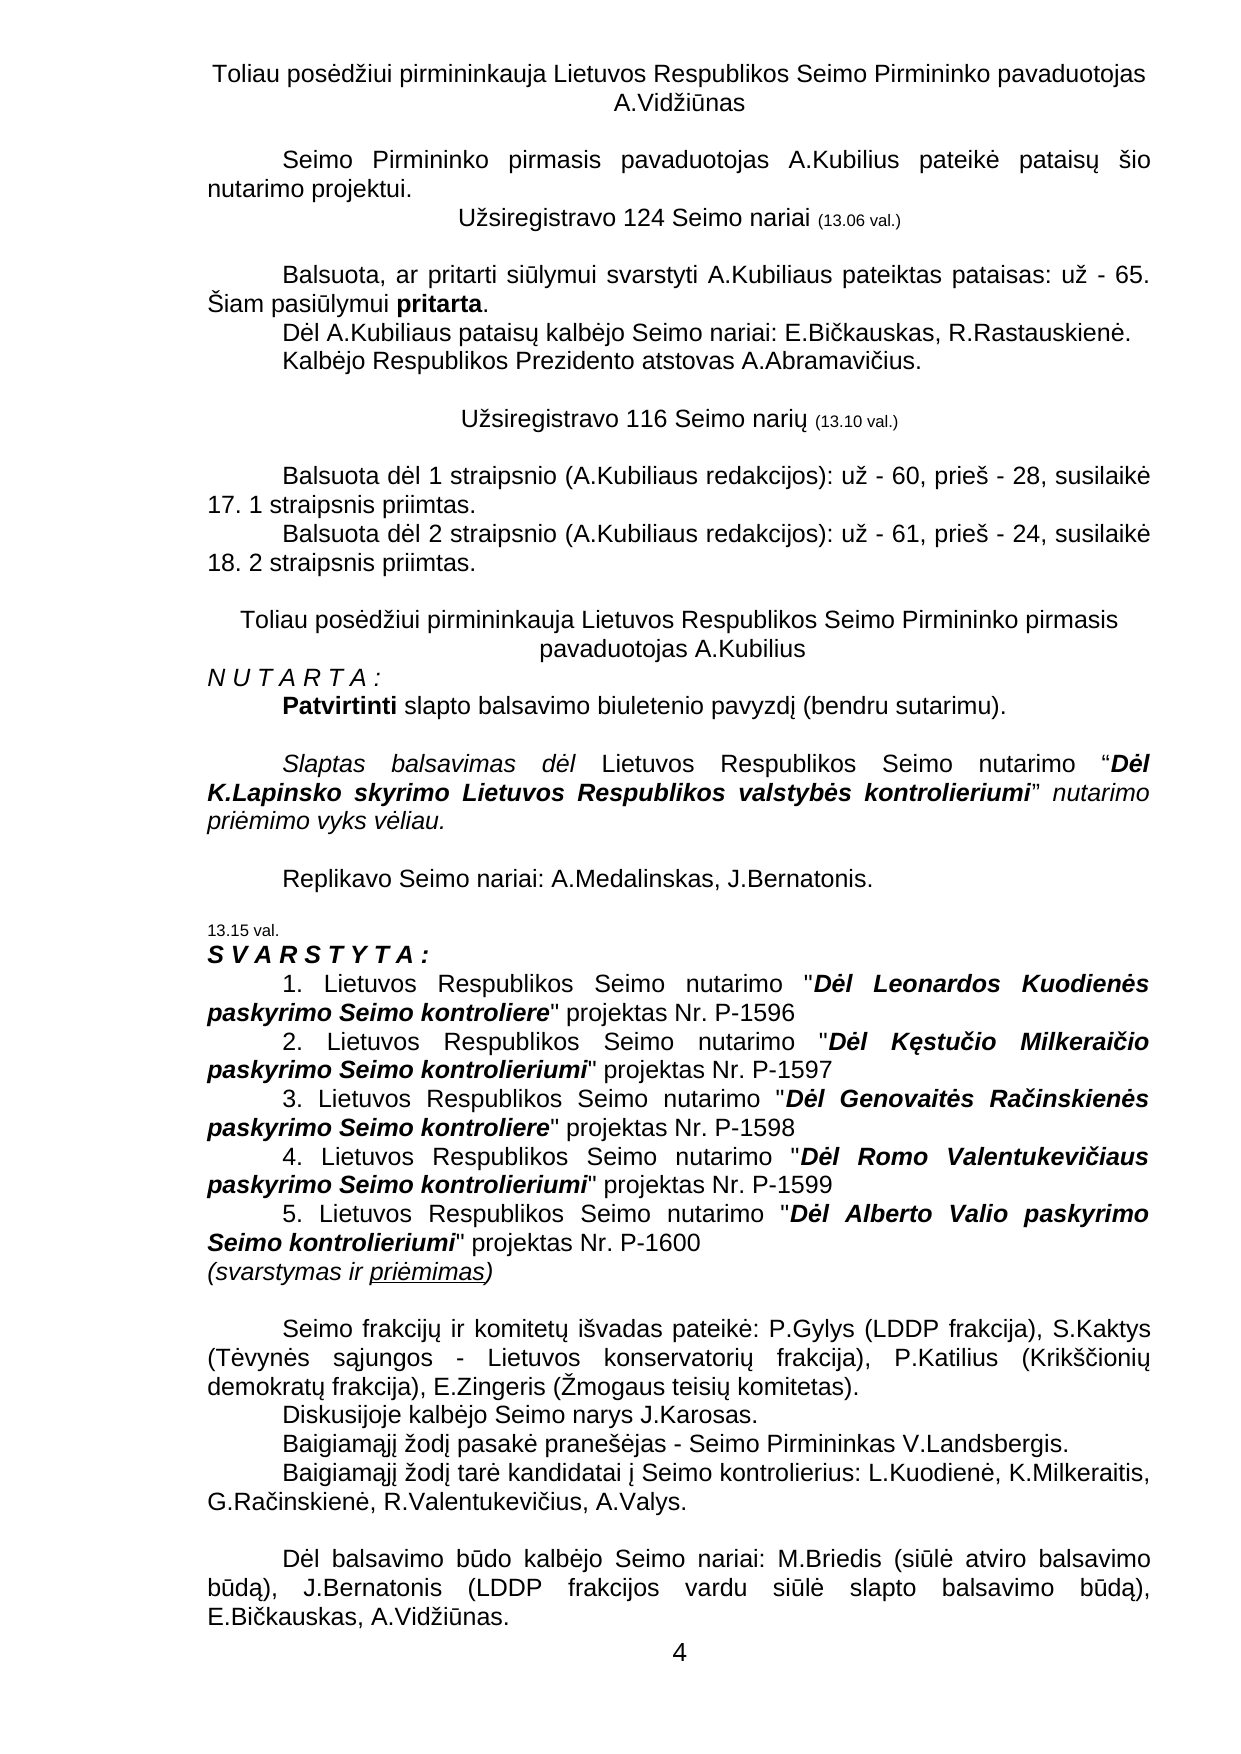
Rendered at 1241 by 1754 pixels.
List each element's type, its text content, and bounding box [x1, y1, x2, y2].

text Užsiregistravo 124 Seimo nariai (13.06 val.) [207, 202, 1152, 231]
text 4. Lietuvos Respublikos Seimo nutarimo "Dėl Romo Valentukevičiaus paskyrimo Seimo kontrolieriumi" projektas Nr. P-1599 [207, 1142, 1152, 1199]
text Baigiamąjį žodį tarė kandidatai į Seimo kontrolierius: L.Kuodienė, K.Milkeraitis, G.Račinskienė, R.Valentukevičius, A.Valys. [207, 1458, 1152, 1515]
text Balsuota dėl 2 straipsnio (A.Kubiliaus redakcijos): už - 61, prieš - 24, susilaikė 18. 2 straipsnis priimtas. [207, 519, 1152, 576]
text 3. Lietuvos Respublikos Seimo nutarimo "Dėl Genovaitės Račinskienės paskyrimo Seimo kontroliere" projektas Nr. P-1598 [207, 1084, 1152, 1142]
text Toliau posėdžiui pirmininkauja Lietuvos Respublikos Seimo Pirmininko pavaduotojas A.Vidžiūnas [207, 59, 1152, 116]
text N U T A R T A : [207, 662, 1152, 691]
text Seimo Pirmininko pirmasis pavaduotojas A.Kubilius pateikė pataisų šio nutarimo projektui. [207, 145, 1152, 202]
text Dėl A.Kubiliaus pataisų kalbėjo Seimo nariai: E.Bičkauskas, R.Rastauskienė. [207, 317, 1152, 346]
text Baigiamąjį žodį pasakė pranešėjas - Seimo Pirmininkas V.Landsbergis. [207, 1429, 1152, 1458]
text Dėl balsavimo būdo kalbėjo Seimo nariai: M.Briedis (siūlė atviro balsavimo būdą), J.Bernatonis (LDDP frakcijos vardu siūlė slapto balsavimo būdą), E.Bičkauskas, A.Vidžiūnas. [207, 1544, 1152, 1630]
text Balsuota dėl 1 straipsnio (A.Kubiliaus redakcijos): už - 60, prieš - 28, susilaikė 17. 1 straipsnis priimtas. [207, 461, 1152, 519]
text Užsiregistravo 116 Seimo narių (13.10 val.) [207, 404, 1152, 432]
text Replikavo Seimo nariai: A.Medalinskas, J.Bernatonis. [207, 864, 1152, 892]
text 5. Lietuvos Respublikos Seimo nutarimo "Dėl Alberto Valio paskyrimo Seimo kontrolieriumi" projektas Nr. P-1600 [207, 1199, 1152, 1257]
text S V A R S T Y T A : [207, 940, 1152, 969]
text 1. Lietuvos Respublikos Seimo nutarimo "Dėl Leonardos Kuodienės paskyrimo Seimo kontroliere" projektas Nr. P-1596 [207, 969, 1152, 1027]
text Slaptas balsavimas dėl Lietuvos Respublikos Seimo nutarimo “Dėl K.Lapinsko skyrimo Lietuvos Respublikos valstybės kontrolieriumi” nutarimo priėmimo vyks vėliau. [207, 749, 1152, 835]
text Diskusijoje kalbėjo Seimo narys J.Karosas. [207, 1400, 1152, 1429]
text 2. Lietuvos Respublikos Seimo nutarimo "Dėl Kęstučio Milkeraičio paskyrimo Seimo kontrolieriumi" projektas Nr. P-1597 [207, 1027, 1152, 1084]
text Toliau posėdžiui pirmininkauja Lietuvos Respublikos Seimo Pirmininko pirmasis pavaduotojas A.Kubilius [207, 605, 1152, 662]
text Patvirtinti slapto balsavimo biuletenio pavyzdį (bendru sutarimu). [207, 691, 1152, 720]
text Balsuota, ar pritarti siūlymui svarstyti A.Kubiliaus pateiktas pataisas: už - 65. Šiam pasiūlymui pritarta. [207, 260, 1152, 317]
text (svarstymas ir priėmimas) [207, 1257, 1152, 1285]
text Seimo frakcijų ir komitetų išvadas pateikė: P.Gylys (LDDP frakcija), S.Kaktys (Tėvynės sąjungos - Lietuvos konservatorių frakcija), P.Katilius (Krikščionių demokratų frakcija), E.Zingeris (Žmogaus teisių komitetas). [207, 1314, 1152, 1400]
text Kalbėjo Respublikos Prezidento atstovas A.Abramavičius. [207, 346, 1152, 375]
text 13.15 val. [207, 921, 1152, 940]
